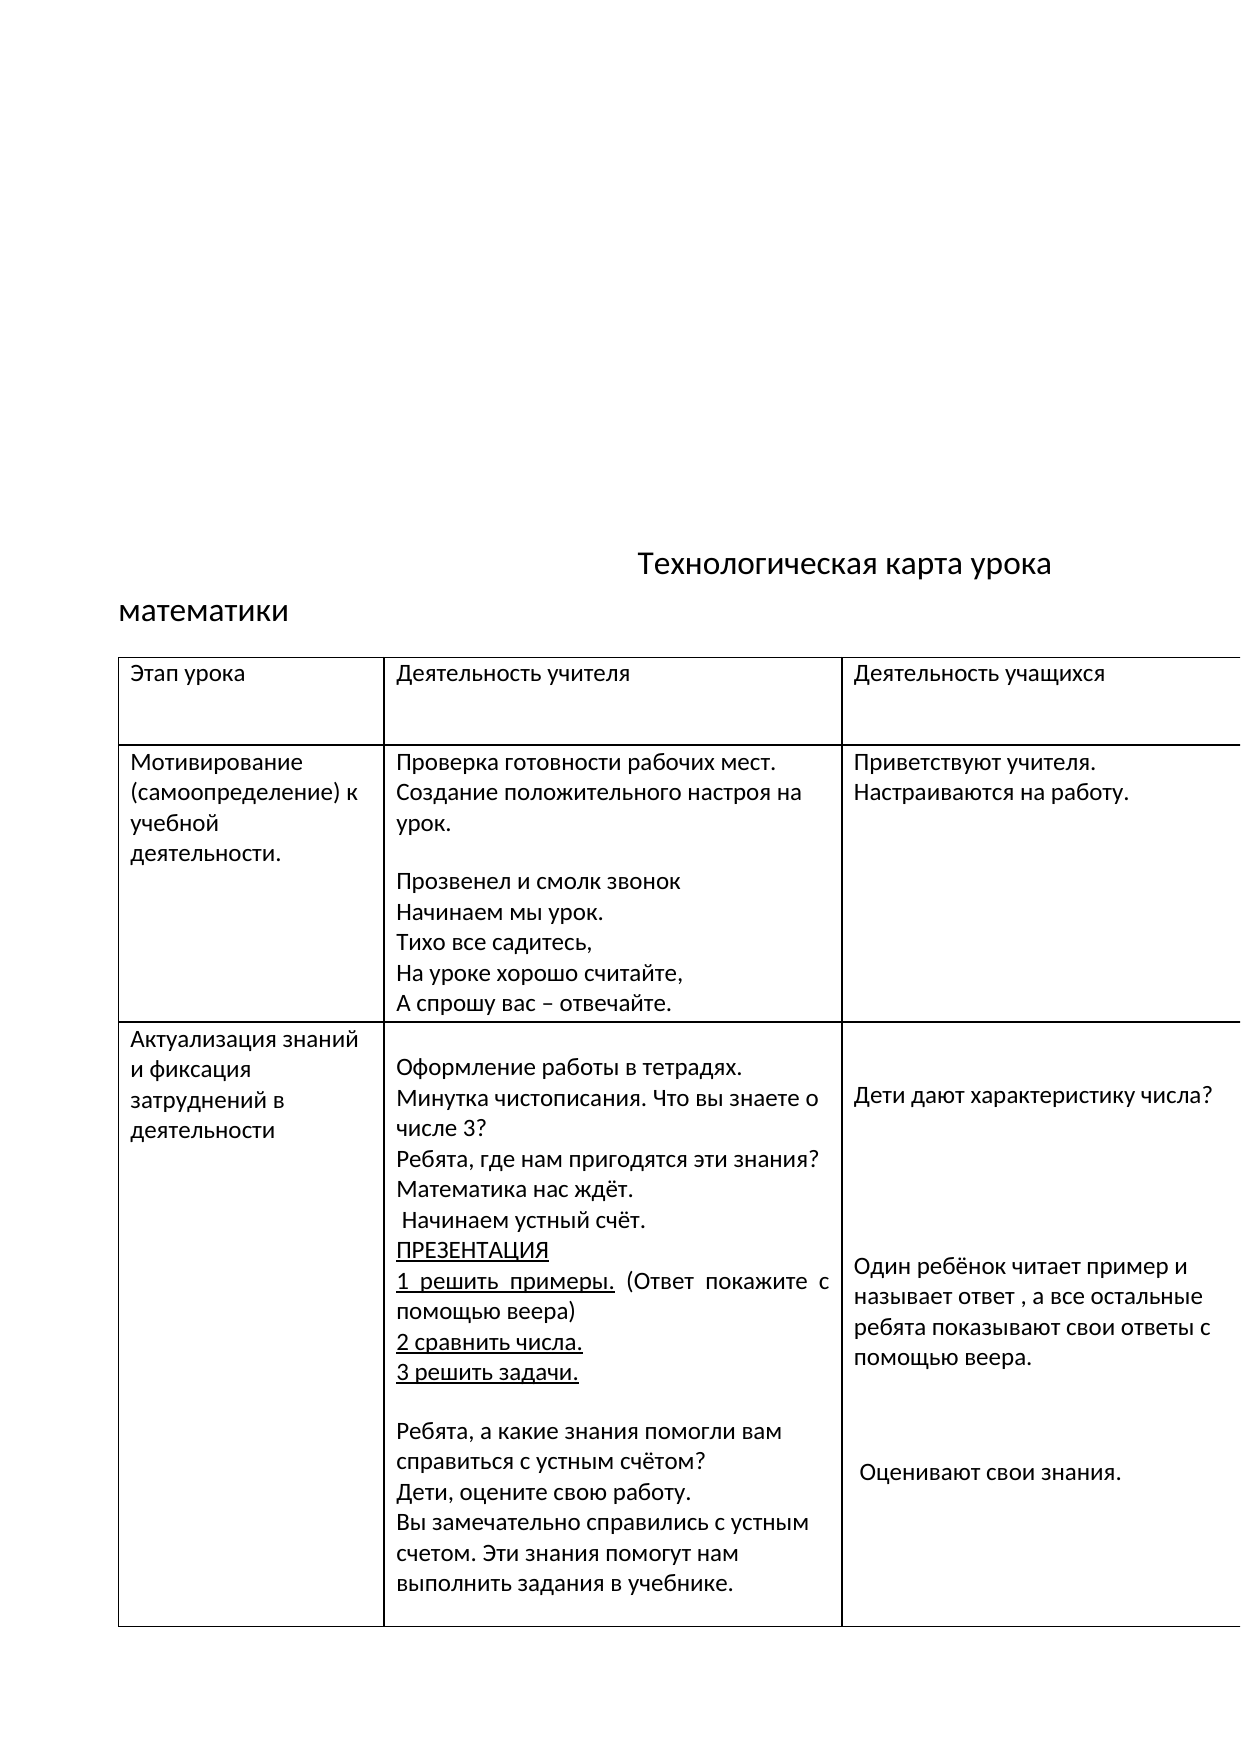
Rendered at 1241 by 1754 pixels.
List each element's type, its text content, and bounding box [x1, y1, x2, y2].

table_cell Мотивирование (самоопределение) к учебной деятельности. [119, 746, 383, 1021]
table_header Этап урока [119, 658, 383, 744]
table_header Деятельность учителя [385, 658, 841, 744]
table_cell Приветствуют учителя. Настраиваются на работу. [843, 746, 1240, 1021]
table_cell Дети дают характеристику числа? Один ребёнок читает пример и называет ответ , а все остальные ребята показывают свои ответы с помощью веера. Оценивают свои знания. [843, 1023, 1240, 1626]
text Технологическая карта урока математики [118, 542, 1122, 630]
table_cell Оформление работы в тетрадях. Минутка чистописания. Что вы знаете о числе 3? Ребята, где нам пригодятся эти знания? Математика нас ждёт. Начинаем устный счёт. ПРЕЗЕНТАЦИЯ 1 решить примеры. (Ответ покажите с помощью веера) 2 сравнить числа. 3 решить задачи. Ребята, а какие знания помогли вам справиться с устным счётом? Дети, оцените свою работу. Вы замечательно справились с устным счетом. Эти знания помогут нам выполнить задания в учебнике. [385, 1023, 841, 1626]
table_cell Актуализация знаний и фиксация затруднений в деятельности [119, 1023, 383, 1626]
table_cell Проверка готовности рабочих мест. Создание положительного настроя на урок. Прозвенел и смолк звонок Начинаем мы урок. Тихо все садитесь, На уроке хорошо считайте, А спрошу вас – отвечайте. [385, 746, 841, 1021]
table_header Деятельность учащихся [843, 658, 1240, 744]
